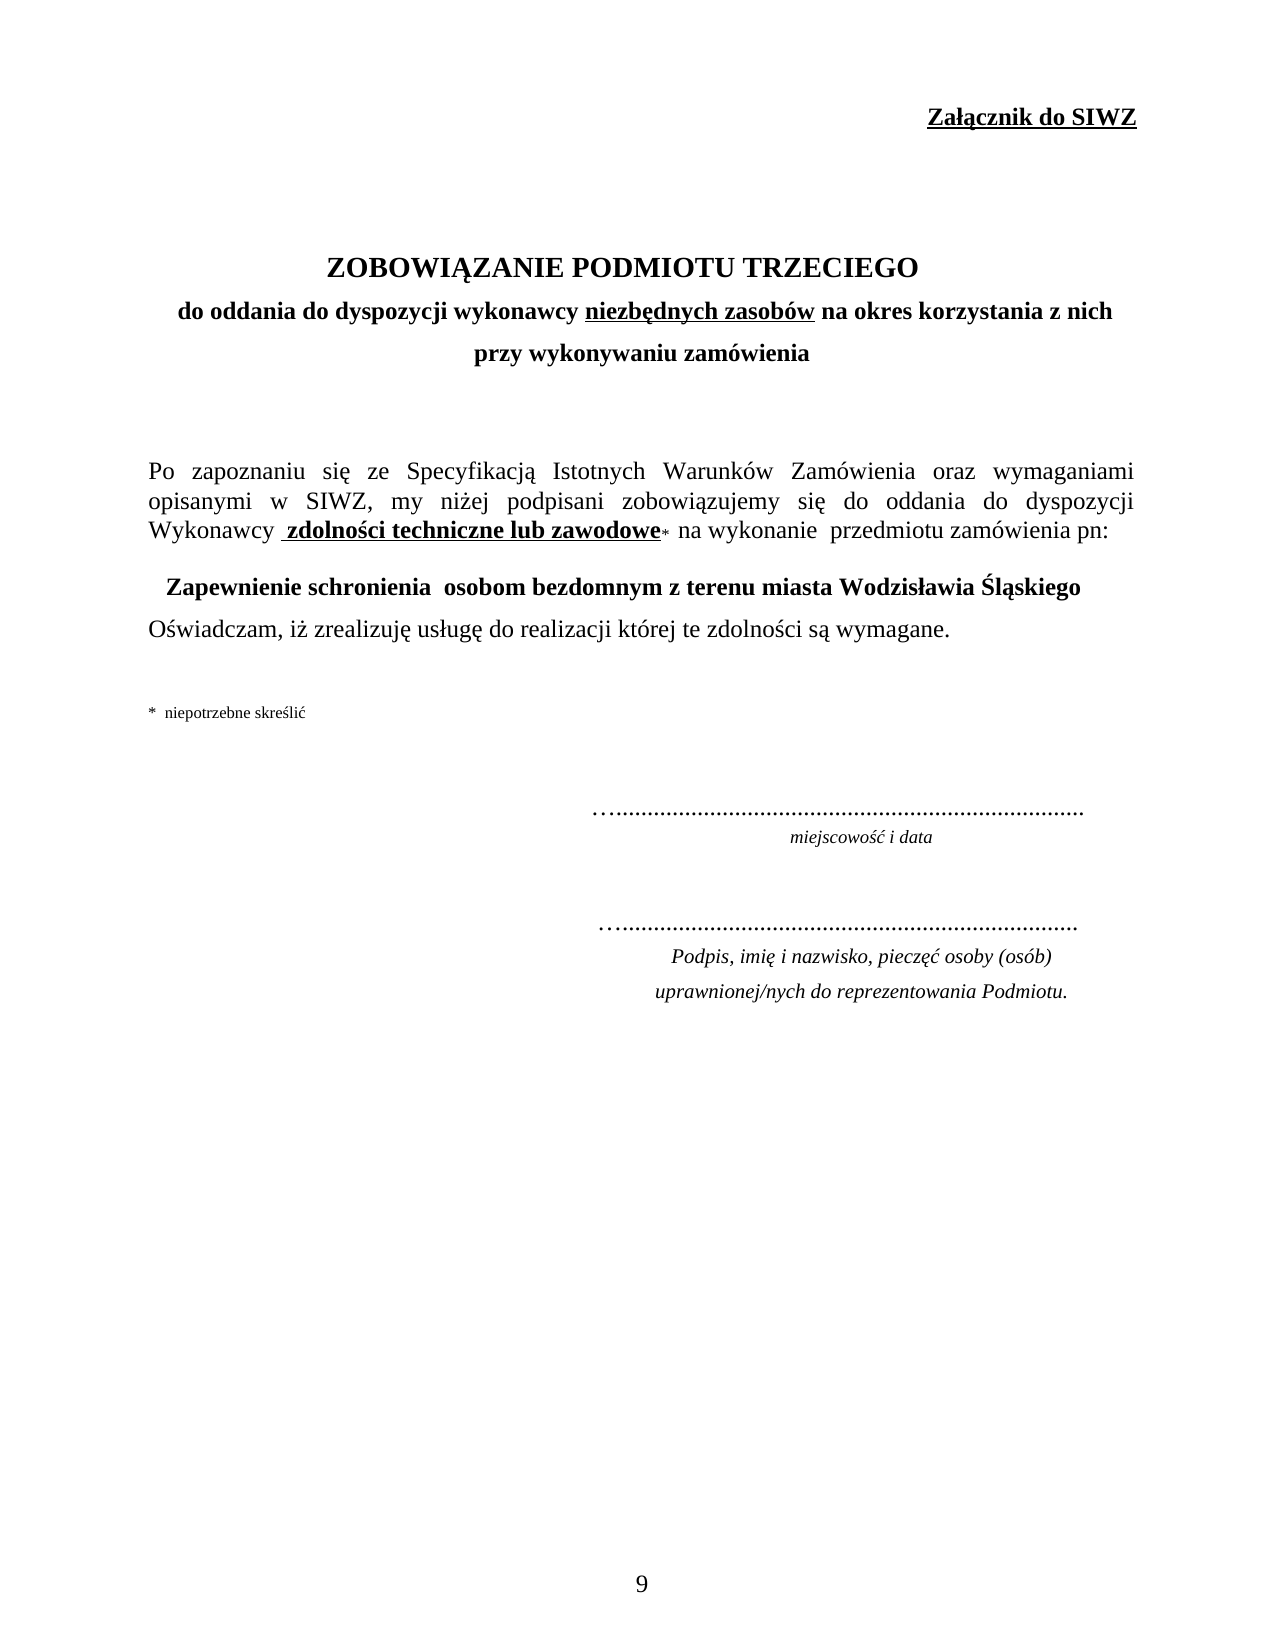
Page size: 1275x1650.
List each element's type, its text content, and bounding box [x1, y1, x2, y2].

text miejscowość i data [588, 826, 1136, 848]
text do oddania do dyspozycji wykonawcy niezbędnych zasobów na okres korzystania z nich przy wykonywaniu zamówienia [149, 296, 1135, 367]
text ZOBOWIĄZANIE PODMIOTU TRZECIEGO [110, 250, 1135, 283]
text …......................................................................... [111, 907, 1078, 936]
text Oświadczam, iż zrealizuję usługę do realizacji której te zdolności są wymagane. [148, 614, 1135, 643]
text Załącznik do SIWZ [110, 102, 1137, 131]
text Podpis, imię i nazwisko, pieczęć osoby (osób) uprawnionej/nych do reprezentowania Podmiotu. [598, 943, 1127, 1003]
text Po zapoznaniu się ze Specyfikacją Istotnych Warunków Zamówienia oraz wymaganiami opisanymi w SIWZ, my niżej podpisani zobowiązujemy się do oddania do dyspozycji Wykonawcy zdolności techniczne lub zawodowe* na wykonanie przedmiotu zamówienia pn: [148, 456, 1135, 544]
text Zapewnienie schronienia osobom bezdomnym z terenu miasta Wodzisławia Śląskiego [111, 572, 1136, 601]
text …........................................................................... [111, 792, 1084, 821]
text * niepotrzebne skreślić [148, 703, 1136, 722]
